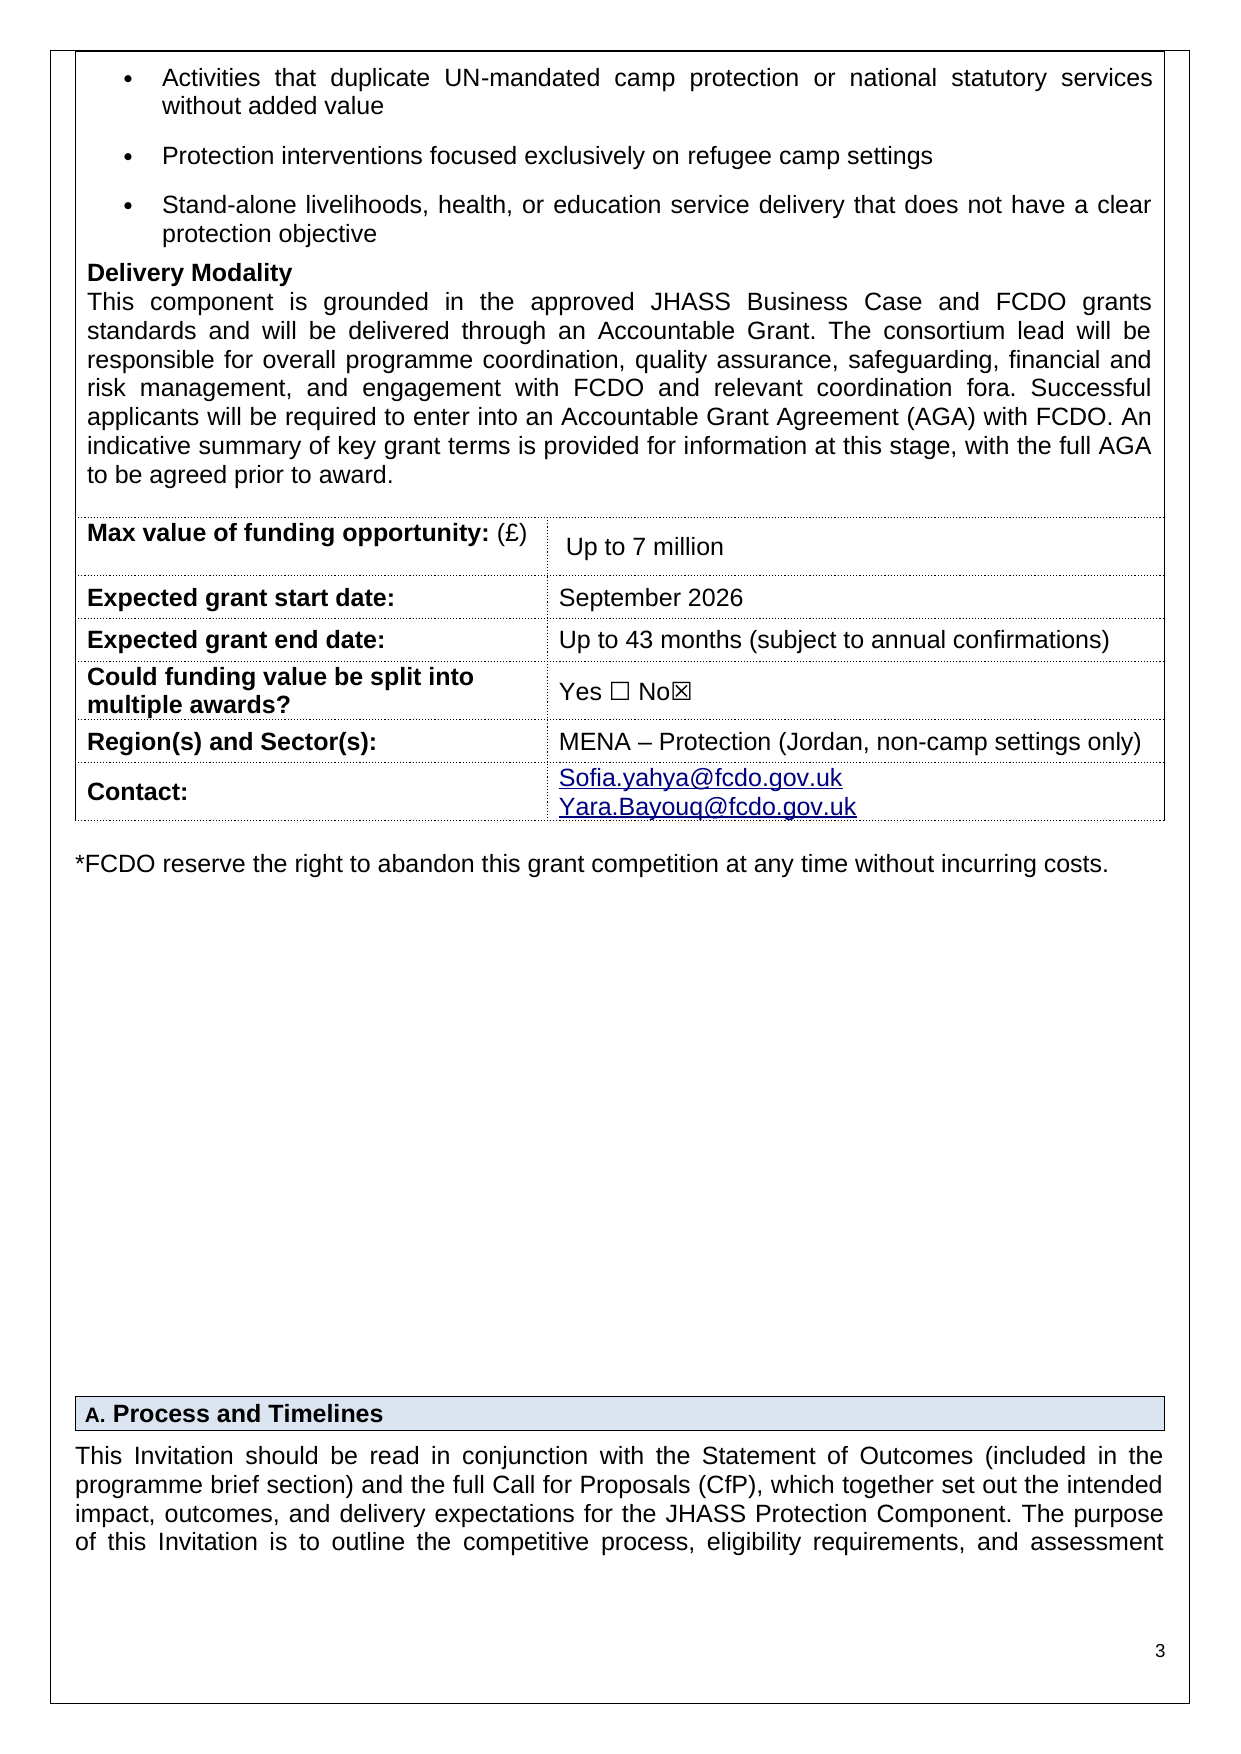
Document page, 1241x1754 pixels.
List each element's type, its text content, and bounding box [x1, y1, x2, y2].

table_cell MENA – Protection (Jordan, non-camp settings only) [548, 719, 1164, 762]
subtitle Process and Timelines [76, 1397, 1164, 1430]
table_cell Yes ☐ No☒ [548, 661, 1164, 719]
table_cell Region(s) and Sector(s): [76, 719, 547, 762]
table_cell Max value of funding opportunity: (£) [76, 517, 547, 575]
text This Invitation should be read in conjunction with the Statement of Outcomes (included in the programme brief section) and the full Call for Proposals (CfP), which together set out the intended impact, outcomes, and delivery expectations for the JHASS Protection Component. The purpose of this Invitation is to outline the competitive process, eligibility requirements, and assessment [75, 1441, 1165, 1556]
table_cell Could funding value be split into multiple awards? [76, 661, 547, 719]
table_cell Contact: [76, 762, 547, 820]
table_cell Programme summary: The UK Foreign, Commonwealth & Development Office (FCDO) invites applications from suitably qualified organisations to establish and lead a single NGO consortium to deliver the Protection Component of the Jordan Humanitarian and Systems Strengthening Programme (JHASS). Programme Impact and Outcomes The intended programme Impact is: Enhanced socio‑economic resilience and social cohesion among refugees and vulnerable Jordanians, supported by inclusive systems and contributing to long‑term stability in Jordan and the region. The intended Outcomes are: Refugees and vulnerable Jordanians maintain wellbeing and improved sense of safety while also benefiting from inclusive education and community participatory interventions. National, international, and local systems and organisations demonstrate measurable improvements in capacity and systems functionality, enabling the delivery of higher‑quality, and shock‑responsive services for refugees and vulnerable Jordanians. The design of this component has been shaped through continued Early Market Engagement (EME) undertaken by FCDO team throughout the programme design and procurement preparation process. This engagement involved structured consultations with a wide range of international and national organisations operating in Jordan, and was complemented by other forms of stakeholder engagement, including bilateral discussions, technical touchpoints, and internal cross‑government consultations. Insights gathered through the EME, and related engagements directly informed key design choices, including the rationale for consortium-based delivery arrangements, approaches to localisation and partnership, assessment of delivery feasibility and absorptive capacity, and the identification and management of key operational and contextual risks. This iterative engagement process has helped ensure that the component design is grounded in market realities and reflective of implementer experience, while remaining aligned with FCDO’s strategic objectives and value-for-money considerations. Protection Component Scope and Approach The JHASS Protection Component is intended to support efforts to mitigate risks of violence, abuse, exploitation, and neglect affecting refugees and vulnerable Jordanians, primarily in non‑camp settings. In line with the approved Business Case, it combines the delivery of life‑saving and life‑changing protection services with contributions toward the gradual strengthening of national and local protection and social care systems, to support wellbeing, safety, and longer‑term sustainability. The programme will deliver high‑quality, survivor‑centred, and inclusive protection services with a focus on: Prevention of, and response to, gender‑based violence (GBV) Child protection, including risks related to child labour, early marriage, and violence Psychosocial support and safe, timely referral to specialised services Community based and participatory initiatives that support dignity, protective coping capacities and social cohesion, as relevant to protection priorities, local context and in line with local/national priorities. Localisation and support to community-based organisations Interventions are expected to demonstrate a strong commitment to localisation and to Gender Equality, Disability, and Social Inclusion (GEDSI) by at minimum meeting the standards of a GEDSI-sensitive approach, with preference given to transformative interventions. Applicants are required to explicitly integrate gender equality objectives into project design, supported by a gender analysis whose findings inform activities and ensure a “do no harm” approach. Proposed interventions should actively address the practical needs of women, girls, and people with disabilities, while outlining clear strategies to reduce inequalities and barriers. At least one gender-specific indicator must be included, and all relevant data should be disaggregated by sex. Implementing partners must also commit to monitoring and reporting on GEDSI outcomes. Going beyond that to demonstrate transformative change-by addressing structural inequalities, power imbalances, and promoting collective action and movement building is preferable. All interventions are expected to adhere to humanitarian principles, including conflict sensitivity and ‘do no harm’. The design and implementation of interventions must be guided by the UK Environmental Principles and aim to prevent environmental harm, promote environmental enhancement or do both. Interventions that result in co-benefits (examples: social protection, resilience against climate shocks and food security related jobs/income) are highly encouraged. Geographic Focus and Targeting The Protection Component is not restricted to pre‑defined geographic areas. The consortium will be responsible for identifying and prioritising locations based on robust needs analysis and evidence, drawing on relevant assessments, protection risk data, and coordination mechanisms. Proposals should clearly justify geographic focus based on severity of need, protection risks, and potential for impact. Systems Strengthening and Local Leadership In line with the JHASS Business Case, the Protection Component places strong emphasis on local leadership, sustainability, and systems strengthening. The programme is expected to: Be delivered through a consortium model that includes national and local actors, and substantive technical, governance, and/or delivery roles proportionate to their comparative advantage and organisational capacity. Strengthen the capacity of local actors, referral pathways, and coordination mechanisms to support a gradual transition towards nationally anchored and locally led protection and social care systems. Align with, and complement, existing national social care frameworks, coordination structures, and referral systems. The programme complements UN‑led protection responses in refugee camps and is not intended to duplicate camp‑based protection services. Scope Exclusions The following activities are out of scope under this Protection Component: Activities that duplicate UN‑mandated camp protection or national statutory services without added value Protection interventions focused exclusively on refugee camp settings Stand‑alone livelihoods, health, or education service delivery that does not have a clear protection objective Delivery Modality This component is grounded in the approved JHASS Business Case and FCDO grants standards and will be delivered through an Accountable Grant. The consortium lead will be responsible for overall programme coordination, quality assurance, safeguarding, financial and risk management, and engagement with FCDO and relevant coordination fora. Successful applicants will be required to enter into an Accountable Grant Agreement (AGA) with FCDO. An indicative summary of key grant terms is provided for information at this stage, with the full AGA to be agreed prior to award. [76, 52, 1164, 517]
table_cell September 2026 [548, 575, 1164, 618]
table_cell Expected grant end date: [76, 618, 547, 661]
table_cell Expected grant start date: [76, 575, 547, 618]
table_cell Sofia.yahya@fcdo.gov.uk Yara.Bayouq@fcdo.gov.uk [548, 762, 1164, 820]
table_cell Up to 7 million [548, 517, 1164, 575]
text *FCDO reserve the right to abandon this grant competition at any time without incurring costs. [75, 849, 1165, 878]
table_cell Up to 43 months (subject to annual confirmations) [548, 618, 1164, 661]
